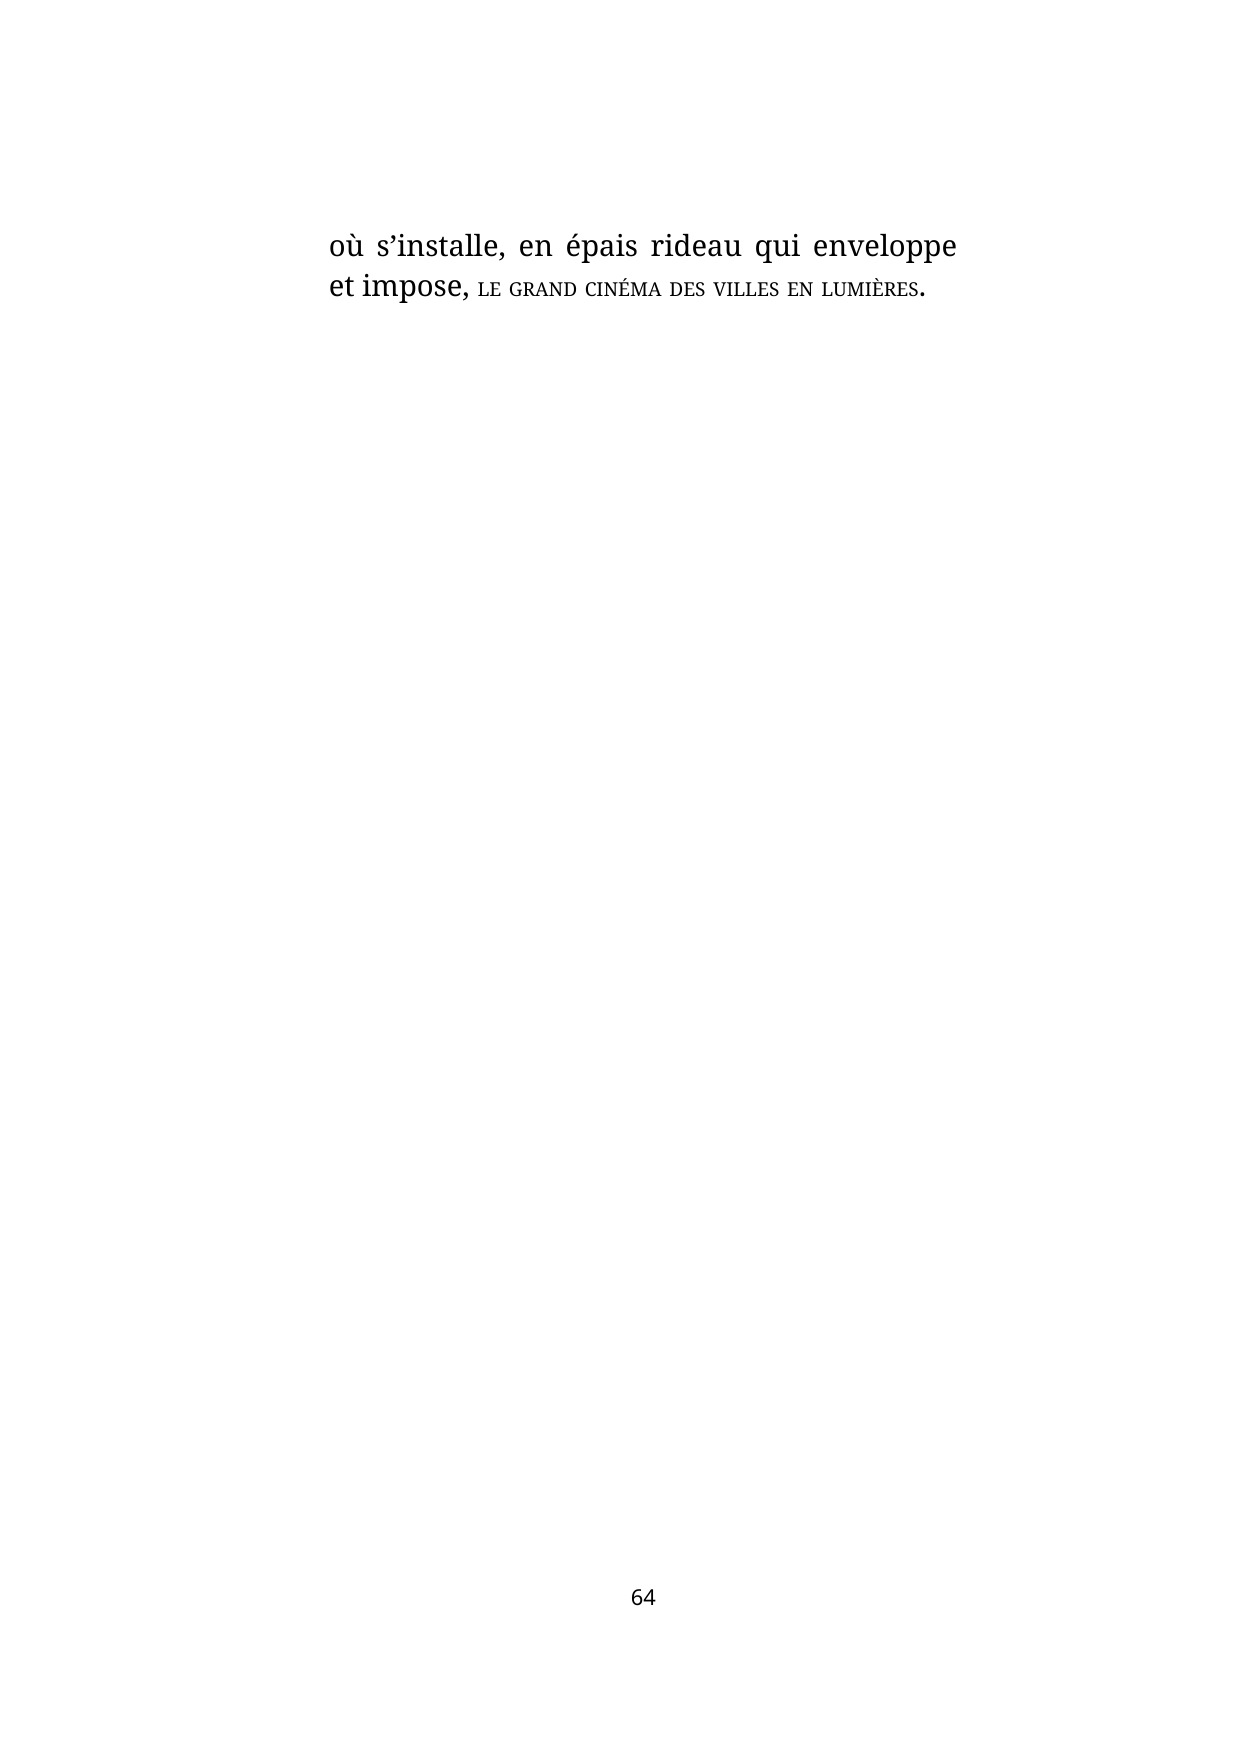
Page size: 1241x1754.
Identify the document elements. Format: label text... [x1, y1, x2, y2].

text où s’installe, en épais rideau qui enveloppe et impose, le grand cinéma des villes en lumières. [328, 225, 958, 305]
